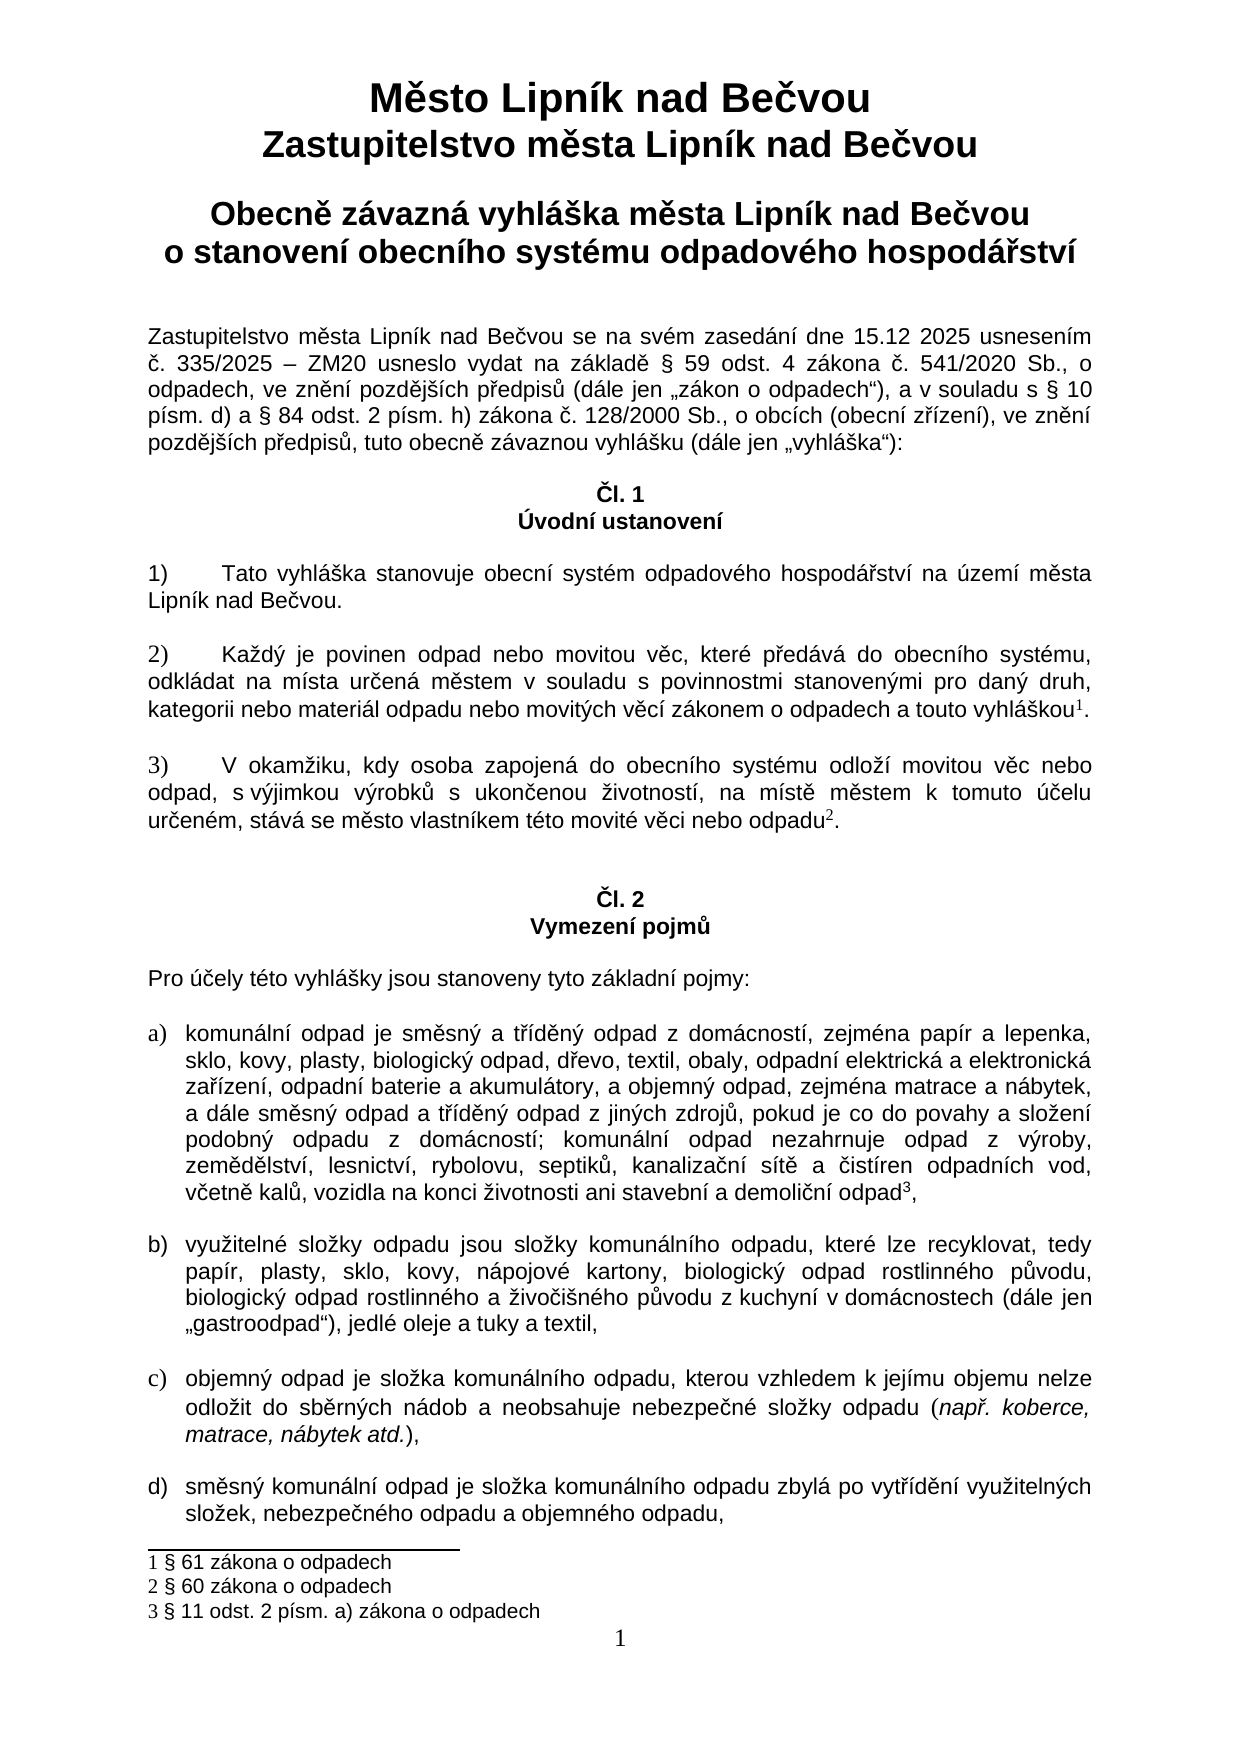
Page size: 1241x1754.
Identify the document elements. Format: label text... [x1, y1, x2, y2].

text Zastupitelstvo města Lipník nad Bečvou se na svém zasedání dne 15.12 2025 usnesením č. 335/2025 – ZM20 usneslo vydat na základě § 59 odst. 4 zákona č. 541/2020 Sb., o odpadech, ve znění pozdějších předpisů (dále jen „zákon o odpadech“), a v souladu s § 10 písm. d) a § 84 odst. 2 písm. h) zákona č. 128/2000 Sb., o obcích (obecní zřízení), ve znění pozdějších předpisů, tuto obecně závaznou vyhlášku (dále jen „vyhláška“): [148, 323, 1092, 455]
list § 60 zákona o odpadech [148, 1574, 1092, 1598]
list objemný odpad je složka komunálního odpadu, kterou vzhledem k jejímu objemu nelze odložit do sběrných nádob a neobsahuje nebezpečné složky odpadu (např. koberce, matrace, nábytek atd.), [148, 1363, 1092, 1447]
text o stanovení obecního systému odpadového hospodářství [148, 232, 1092, 271]
list Tato vyhláška stanovuje obecní systém odpadového hospodářství na území města Lipník nad Bečvou. [148, 560, 1092, 613]
text Čl. 1 [148, 481, 1092, 508]
text Zastupitelstvo města Lipník nad Bečvou [148, 122, 1092, 165]
list komunální odpad je směsný a tříděný odpad z domácností, zejména papír a lepenka, sklo, kovy, plasty, biologický odpad, dřevo, textil, obaly, odpadní elektrická a elektronická zařízení, odpadní baterie a akumulátory, a objemný odpad, zejména matrace a nábytek, a dále směsný odpad a tříděný odpad z jiných zdrojů, pokud je co do povahy a složení podobný odpadu z domácností; komunální odpad nezahrnuje odpad z výroby, zemědělství, lesnictví, rybolovu, septiků, kanalizační sítě a čistíren odpadních vod, včetně kalů, vozidla na konci životnosti ani stavební a demoliční odpad, [148, 1018, 1092, 1205]
subtitle Úvodní ustanovení [148, 508, 1092, 534]
list § 11 odst. 2 písm. a) zákona o odpadech [148, 1598, 1092, 1623]
list využitelné složky odpadu jsou složky komunálního odpadu, které lze recyklovat, tedy papír, plasty, sklo, kovy, nápojové kartony, biologický odpad rostlinného původu, biologický odpad rostlinného a živočišného původu z kuchyní v domácnostech (dále jen „gastroodpad“), jedlé oleje a tuky a textil, [148, 1231, 1092, 1337]
text Město Lipník nad Bečvou [148, 74, 1092, 122]
text Pro účely této vyhlášky jsou stanoveny tyto základní pojmy: [148, 965, 1092, 992]
subtitle Vymezení pojmů [148, 913, 1092, 939]
text Čl. 2 [148, 886, 1092, 913]
list směsný komunální odpad je složka komunálního odpadu zbylá po vytřídění využitelných složek, nebezpečného odpadu a objemného odpadu, [148, 1473, 1092, 1526]
text Obecně závazná vyhláška města Lipník nad Bečvou [148, 194, 1092, 232]
list Každý je povinen odpad nebo movitou věc, které předává do obecního systému, odkládat na místa určená městem v souladu s povinnostmi stanovenými pro daný druh, kategorii nebo materiál odpadu nebo movitých věcí zákonem o odpadech a touto vyhláškou. [148, 639, 1092, 723]
list § 61 zákona o odpadech [148, 1550, 1092, 1574]
list V okamžiku, kdy osoba zapojená do obecního systému odloží movitou věc nebo odpad, s výjimkou výrobků s ukončenou životností, na místě městem k tomuto účelu určeném, stává se město vlastníkem této movité věci nebo odpadu. [148, 750, 1092, 833]
